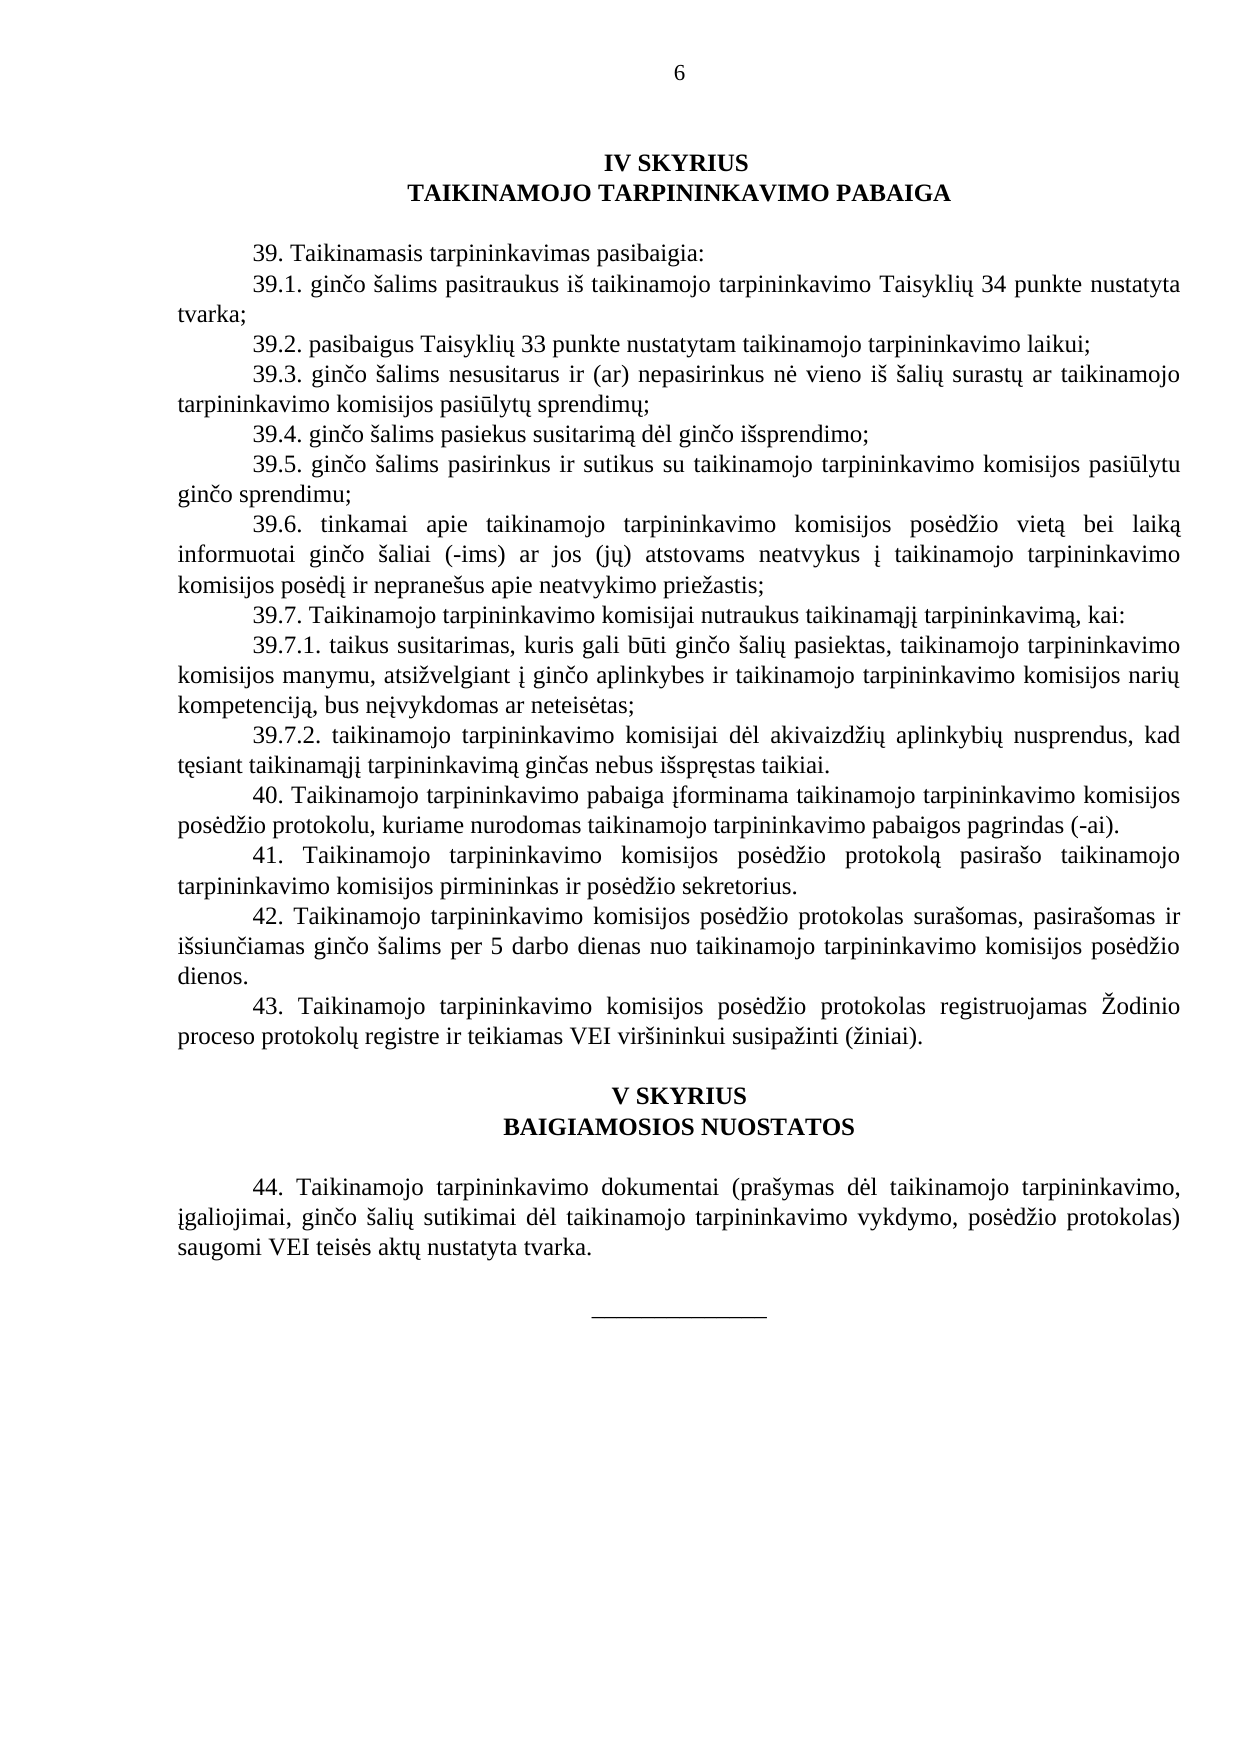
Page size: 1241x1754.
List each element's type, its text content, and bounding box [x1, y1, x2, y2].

text 43. Taikinamojo tarpininkavimo komisijos posėdžio protokolas registruojamas Žodinio proceso protokolų registre ir teikiamas VEI viršininkui susipažinti (žiniai). [177, 991, 1181, 1050]
text 39.7.1. taikus susitarimas, kuris gali būti ginčo šalių pasiektas, taikinamojo tarpininkavimo komisijos manymu, atsižvelgiant į ginčo aplinkybes ir taikinamojo tarpininkavimo komisijos narių kompetenciją, bus neįvykdomas ar neteisėtas; [177, 630, 1181, 719]
text 44. Taikinamojo tarpininkavimo dokumentai (prašymas dėl taikinamojo tarpininkavimo, įgaliojimai, ginčo šalių sutikimai dėl taikinamojo tarpininkavimo vykdymo, posėdžio protokolas) saugomi VEI teisės aktų nustatyta tvarka. [177, 1172, 1181, 1261]
text 39.4. ginčo šalims pasiekus susitarimą dėl ginčo išsprendimo; [177, 419, 1181, 448]
text 41. Taikinamojo tarpininkavimo komisijos posėdžio protokolą pasirašo taikinamojo tarpininkavimo komisijos pirmininkas ir posėdžio sekretorius. [177, 841, 1181, 899]
text 39.6. tinkamai apie taikinamojo tarpininkavimo komisijos posėdžio vietą bei laiką informuotai ginčo šaliai (-ims) ar jos (jų) atstovams neatvykus į taikinamojo tarpininkavimo komisijos posėdį ir nepranešus apie neatvykimo priežastis; [177, 509, 1181, 598]
text 40. Taikinamojo tarpininkavimo pabaiga įforminama taikinamojo tarpininkavimo komisijos posėdžio protokolu, kuriame nurodomas taikinamojo tarpininkavimo pabaigos pagrindas (-ai). [177, 780, 1181, 839]
text BAIGIAMOSIOS NUOSTATOS [177, 1112, 1181, 1140]
text 39.7. Taikinamojo tarpininkavimo komisijai nutraukus taikinamąjį tarpininkavimą, kai: [177, 600, 1181, 628]
text 39.7.2. taikinamojo tarpininkavimo komisijai dėl akivaizdžių aplinkybių nusprendus, kad tęsiant taikinamąjį tarpininkavimą ginčas nebus išspręstas taikiai. [177, 720, 1181, 779]
text TAIKINAMOJO TARPININKAVIMO PABAIGA [177, 178, 1181, 207]
text 39.3. ginčo šalims nesusitarus ir (ar) nepasirinkus nė vieno iš šalių surastų ar taikinamojo tarpininkavimo komisijos pasiūlytų sprendimų; [177, 359, 1181, 418]
text 39.5. ginčo šalims pasirinkus ir sutikus su taikinamojo tarpininkavimo komisijos pasiūlytu ginčo sprendimu; [177, 449, 1181, 508]
text V SKYRIUS [177, 1081, 1181, 1110]
text 39.1. ginčo šalims pasitraukus iš taikinamojo tarpininkavimo Taisyklių 34 punkte nustatyta tvarka; [177, 269, 1181, 327]
text IV SKYRIUS [177, 148, 1181, 177]
text 39.2. pasibaigus Taisyklių 33 punkte nustatytam taikinamojo tarpininkavimo laikui; [177, 329, 1181, 358]
text 39. Taikinamasis tarpininkavimas pasibaigia: [177, 238, 1181, 267]
text 42. Taikinamojo tarpininkavimo komisijos posėdžio protokolas surašomas, pasirašomas ir išsiunčiamas ginčo šalims per 5 darbo dienas nuo taikinamojo tarpininkavimo komisijos posėdžio dienos. [177, 901, 1181, 990]
text ______________ [177, 1292, 1181, 1321]
